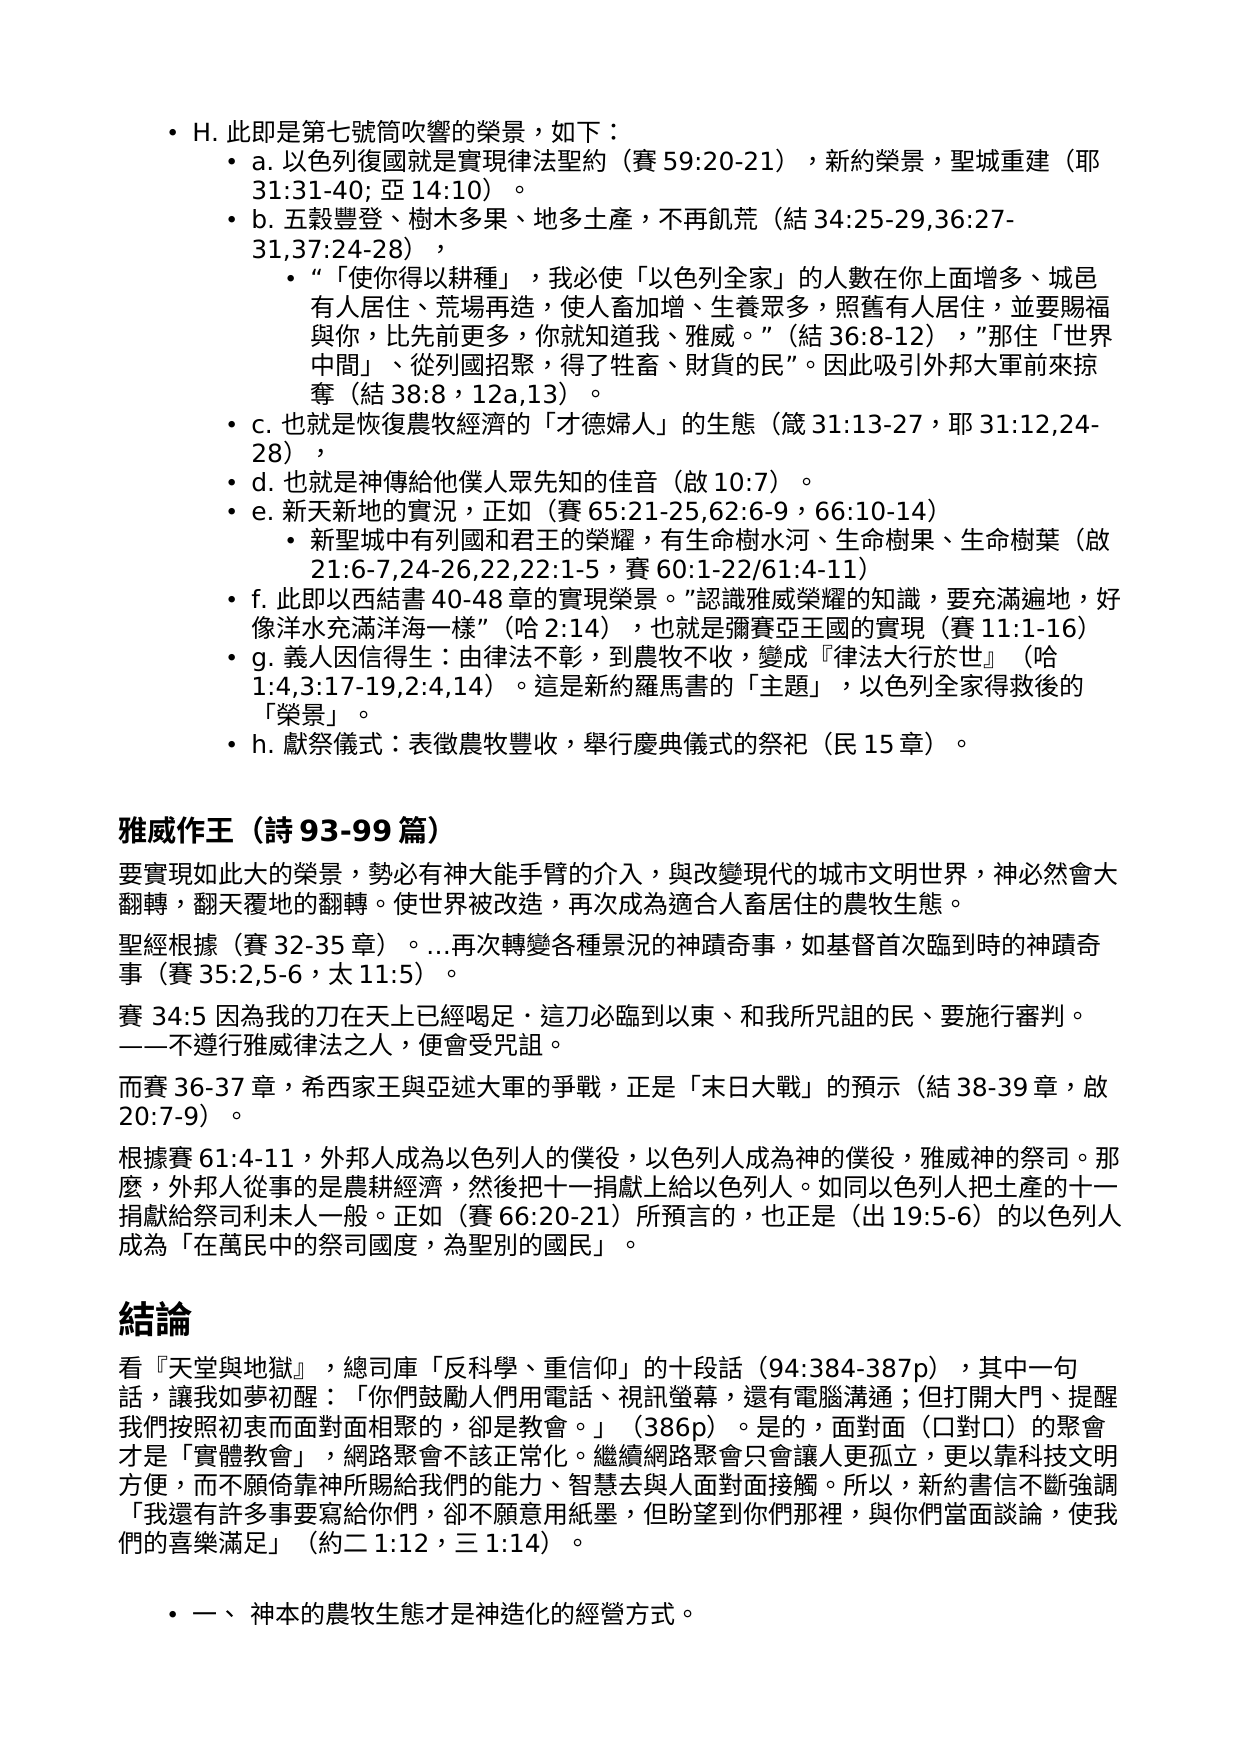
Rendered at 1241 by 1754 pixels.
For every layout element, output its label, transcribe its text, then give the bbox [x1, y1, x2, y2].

list “「使你得以耕種」，我必使「以色列全家」的人數在你上面增多、城邑有人居住、荒場再造，使人畜加增、生養眾多，照舊有人居住，並要賜福與你，比先前更多，你就知道我、雅威。”（結36:8-12），”那住「世界中間」、從列國招聚，得了牲畜、財貨的民”。因此吸引外邦大軍前來掠奪（結38:8，12a,13）。 [295, 264, 1122, 410]
text 聖經根據（賽32-35章）。…再次轉變各種景況的神蹟奇事，如基督首次臨到時的神蹟奇事（賽35:2,5-6，太11:5）。 [118, 932, 1122, 990]
subtitle 結論 [118, 1298, 1122, 1342]
text 看『天堂與地獄』，總司庫「反科學、重信仰」的十段話（94:384-387p），其中一句話，讓我如夢初醒：「你們鼓勵人們用電話、視訊螢幕，還有電腦溝通；但打開大門、提醒我們按照初衷而面對面相聚的，卻是教會。」（386p）。是的，面對面（口對口）的聚會才是「實體教會」，網路聚會不該正常化。繼續網路聚會只會讓人更孤立，更以靠科技文明方便，而不願倚靠神所賜給我們的能力、智慧去與人面對面接觸。所以，新約書信不斷強調「我還有許多事要寫給你們，卻不願意用紙墨，但盼望到你們那裡，與你們當面談論，使我們的喜樂滿足」（約二1:12，三1:14）。 [118, 1354, 1122, 1558]
list g. 義人因信得生：由律法不彰，到農牧不收，變成『律法大行於世』（哈1:4,3:17-19,2:4,14）。這是新約羅馬書的「主題」，以色列全家得救後的「榮景」。 [236, 643, 1122, 731]
text 要實現如此大的榮景，勢必有神大能手臂的介入，與改變現代的城市文明世界，神必然會大翻轉，翻天覆地的翻轉。使世界被改造，再次成為適合人畜居住的農牧生態。 [118, 861, 1122, 919]
list a. 以色列復國就是實現律法聖約（賽59:20-21），新約榮景，聖城重建（耶31:31-40; 亞14:10）。 [236, 147, 1122, 206]
list 一、 神本的農牧生態才是神造化的經營方式。 [177, 1601, 1122, 1630]
text 根據賽61:4-11，外邦人成為以色列人的僕役，以色列人成為神的僕役，雅威神的祭司。那麼，外邦人從事的是農耕經濟，然後把十一捐獻上給以色列人。如同以色列人把土產的十一捐獻給祭司利未人一般。正如（賽66:20-21）所預言的，也正是（出19:5-6）的以色列人成為「在萬民中的祭司國度，為聖別的國民」。 [118, 1144, 1122, 1261]
text 賽 34:5 因為我的刀在天上已經喝足．這刀必臨到以東、和我所咒詛的民、要施行審判。 ——不遵行雅威律法之人，便會受咒詛。 [118, 1002, 1122, 1061]
list d. 也就是神傳給他僕人眾先知的佳音（啟10:7）。 [236, 468, 1122, 497]
list b. 五穀豐登、樹木多果、地多土產，不再飢荒（結34:25-29,36:27-31,37:24-28）， [236, 206, 1122, 264]
list f. 此即以西結書40-48章的實現榮景。”認識雅威榮耀的知識，要充滿遍地，好像洋水充滿洋海一樣”（哈2:14），也就是彌賽亞王國的實現（賽11:1-16） [236, 585, 1122, 643]
subtitle 雅威作王（詩93-99篇） [118, 814, 1122, 848]
list H. 此即是第七號筒吹響的榮景，如下： [177, 118, 1122, 147]
list c. 也就是恢復農牧經濟的「才德婦人」的生態（箴31:13-27，耶31:12,24-28）， [236, 410, 1122, 468]
list e. 新天新地的實況，正如（賽65:21-25,62:6-9，66:10-14） [236, 497, 1122, 526]
list h. 獻祭儀式：表徵農牧豐收，舉行慶典儀式的祭祀（民15章）。 [236, 731, 1122, 760]
text 而賽36-37章，希西家王與亞述大軍的爭戰，正是「末日大戰」的預示（結38-39章，啟20:7-9）。 [118, 1073, 1122, 1132]
list 新聖城中有列國和君王的榮耀，有生命樹水河、生命樹果、生命樹葉（啟21:6-7,24-26,22,22:1-5，賽60:1-22/61:4-11） [295, 526, 1122, 585]
